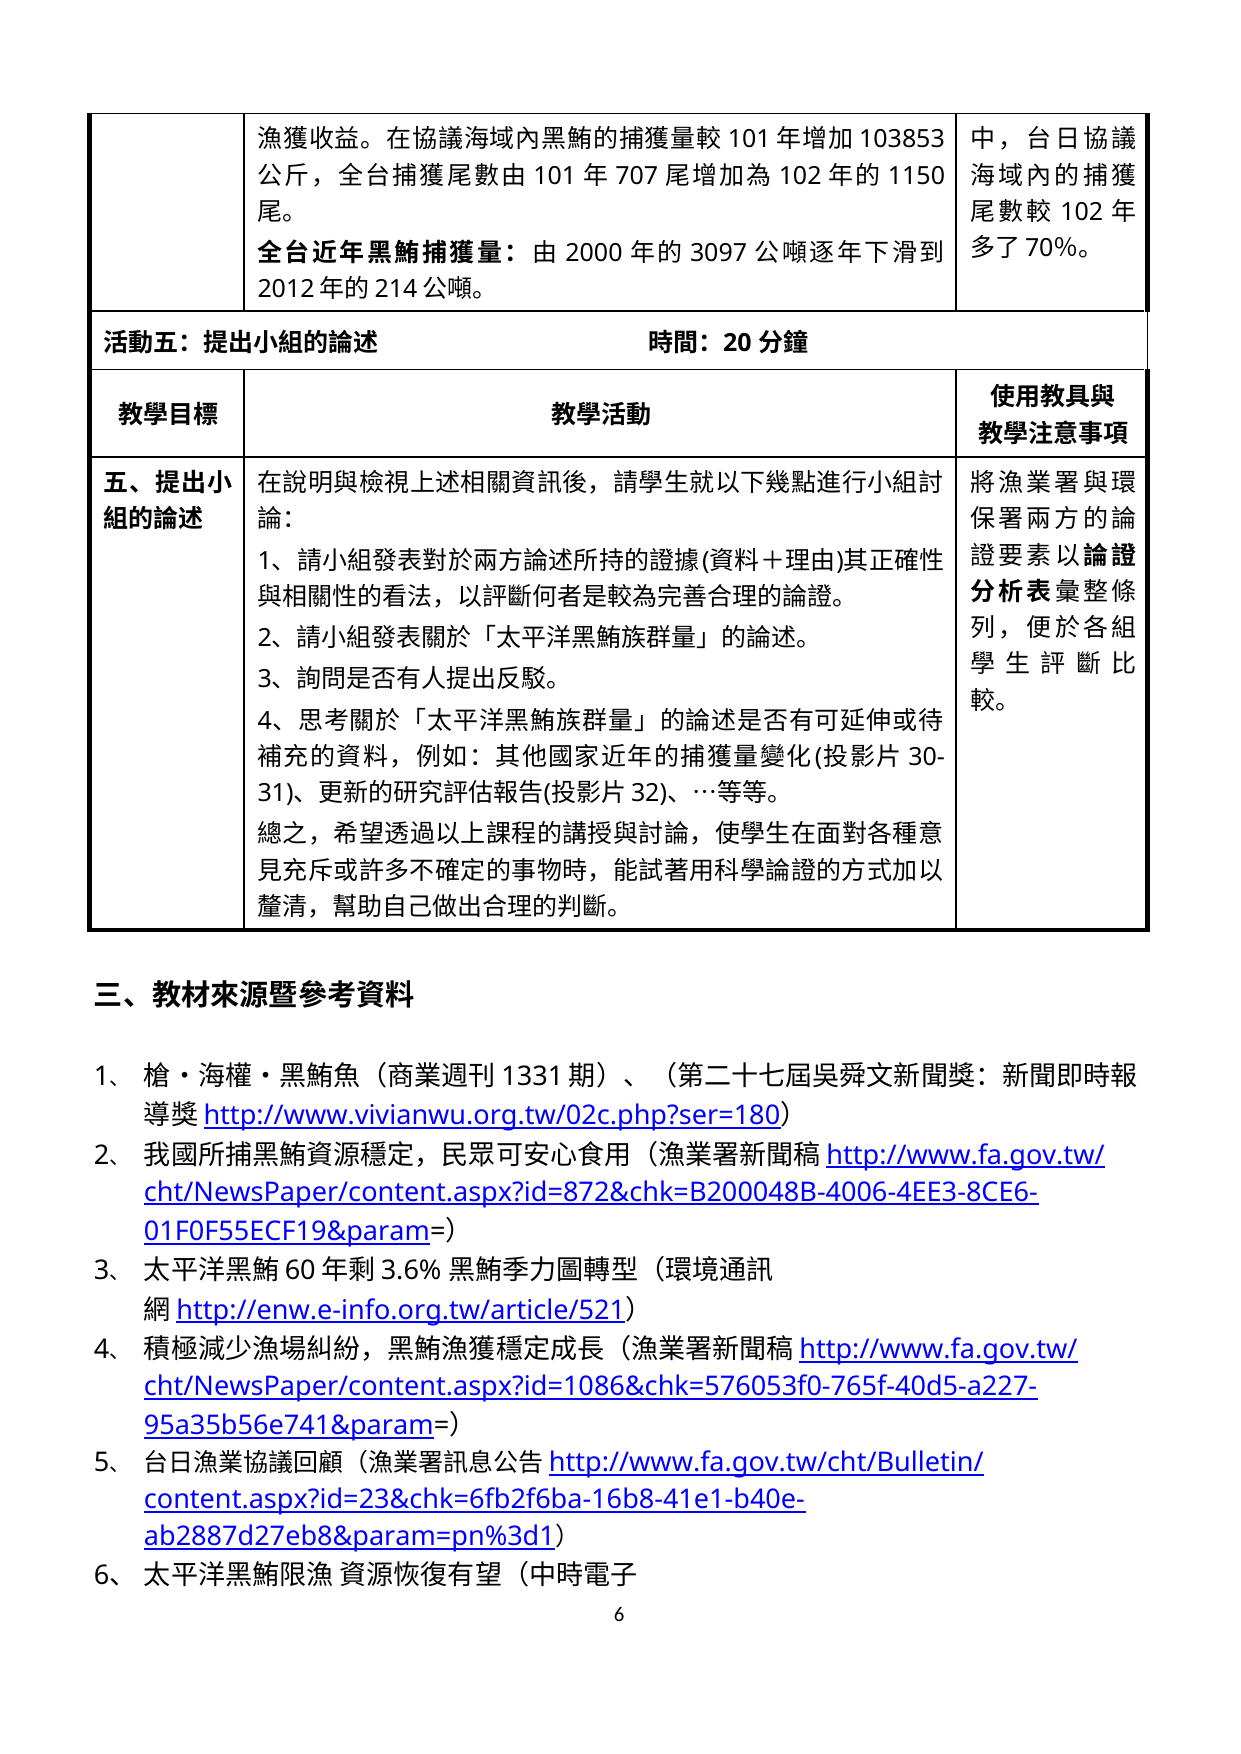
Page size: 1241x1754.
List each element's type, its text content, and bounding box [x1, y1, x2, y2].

table_cell 活動五：提出小組的論述 時間：20 分鐘 [92, 310, 1147, 368]
list 太平洋黑鮪限漁 資源恢復有望（中時電子 [94, 1553, 1144, 1593]
table_cell 在說明與檢視上述相關資訊後，請學生就以下幾點進行小組討論： 1、請小組發表對於兩方論述所持的證據(資料＋理由)其正確性與相關性的看法，以評斷何者是較為完善合理的論證。 2、請小組發表關於「太平洋黑鮪族群量」的論述。 3、詢問是否有人提出反駁。 4、思考關於「太平洋黑鮪族群量」的論述是否有可延伸或待補充的資料，例如：其他國家近年的捕獲量變化(投影片30-31)、更新的研究評估報告(投影片32)、…等等。 總之，希望透過以上課程的講授與討論，使學生在面對各種意見充斥或許多不確定的事物時，能試著用科學論證的方式加以釐清，幫助自己做出合理的判斷。 [245, 458, 955, 928]
table_cell 教學活動 [245, 370, 955, 456]
table_cell 漁獲收益。在協議海域內黑鮪的捕獲量較101年增加103853公斤，全台捕獲尾數由101年707尾增加為102年的1150尾。 全台近年黑鮪捕獲量：由2000年的3097公噸逐年下滑到2012年的214公噸。 [245, 114, 955, 310]
table_cell 教學目標 [92, 370, 243, 456]
table_cell 五、提出小組的論述 [92, 458, 243, 928]
list 槍‧海權‧黑鮪魚（商業週刊1331期）、（第二十七屆吳舜文新聞獎：新聞即時報導獎http://www.vivianwu.org.tw/02c.php?ser=180） [94, 1054, 1144, 1133]
list 太平洋黑鮪60年剩3.6% 黑鮪季力圖轉型（環境通訊網http://enw.e-info.org.tw/article/521） [94, 1248, 1144, 1327]
table_cell 將漁業署與環保署兩方的論證要素以論證分析表彙整條列，便於各組學生評斷比較。 [957, 458, 1145, 928]
table_cell [92, 114, 243, 310]
text 三、教材來源暨參考資料 [94, 972, 1145, 1014]
list 台日漁業協議回顧（漁業署訊息公告http://www.fa.gov.tw/cht/Bulletin/content.aspx?id=23&chk=6fb2f6ba-16b8-41e1-b40e-ab2887d27eb8&param=pn%3d1） [94, 1443, 1144, 1553]
table_cell 使用教具與 教學注意事項 [957, 369, 1145, 456]
table_cell 中，台日協議海域內的捕獲尾數較102年多了70％。 [957, 114, 1145, 310]
list 我國所捕黑鮪資源穩定，民眾可安心食用（漁業署新聞稿http://www.fa.gov.tw/cht/NewsPaper/content.aspx?id=872&chk=B200048B-4006-4EE3-8CE6-01F0F55ECF19&param=） [94, 1133, 1144, 1248]
list 積極減少漁場糾紛，黑鮪漁獲穩定成長（漁業署新聞稿http://www.fa.gov.tw/cht/NewsPaper/content.aspx?id=1086&chk=576053f0-765f-40d5-a227-95a35b56e741&param=） [94, 1327, 1144, 1443]
